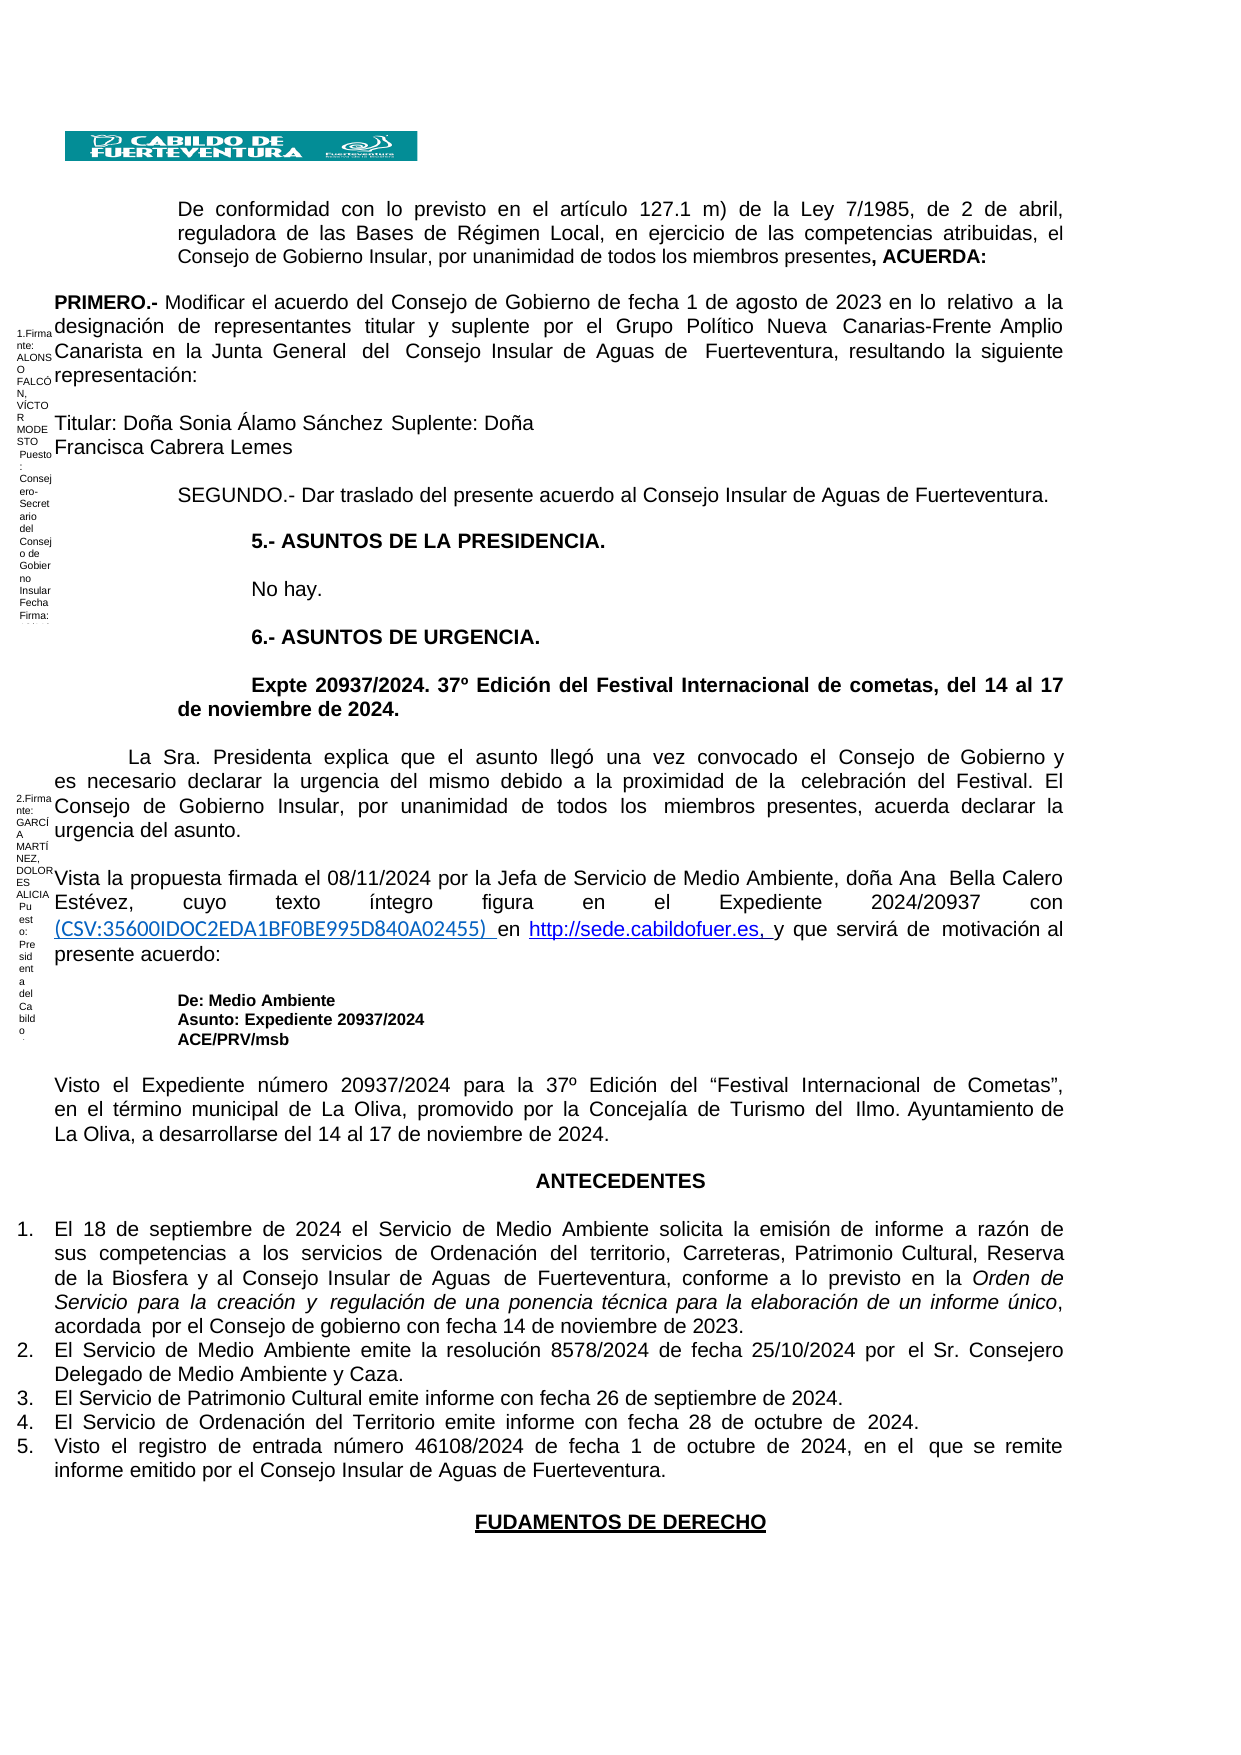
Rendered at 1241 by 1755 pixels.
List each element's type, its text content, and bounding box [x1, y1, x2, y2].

text Visto el Expediente número 20937/2024 para la 37º Edición del “Festival Internacional de Cometas”, en el término municipal de La Oliva, promovido por la Concejalía de Turismo del Ilmo. Ayuntamiento de La Oliva, a desarrollarse del 14 al 17 de noviembre de 2024. [54, 1073, 1064, 1145]
subtitle 6.- ASUNTOS DE URGENCIA. [251, 625, 1241, 649]
subtitle FUDAMENTOS DE DERECHO [474, 1509, 767, 1533]
text La Sra. Presidenta explica que el asunto llegó una vez convocado el Consejo de Gobierno y es necesario declarar la urgencia del mismo debido a la proximidad de la celebración del Festival. El Consejo de Gobierno Insular, por unanimidad de todos los miembros presentes, acuerda declarar la urgencia del asunto. [54, 745, 1064, 842]
text SEGUNDO.- Dar traslado del presente acuerdo al Consejo Insular de Aguas de Fuerteventura. [177, 483, 1241, 507]
text 1.Firmante: ALONSO FALCÓN, VÍCTOR MODESTO [17, 328, 54, 448]
text Expte 20937/2024. 37º Edición del Festival Internacional de cometas, del 14 al 17 de noviembre de 2024. [177, 673, 1064, 721]
text No hay. [251, 577, 1241, 601]
list El 18 de septiembre de 2024 el Servicio de Medio Ambiente solicita la emisión de informe a razón de sus competencias a los servicios de Ordenación del territorio, Carreteras, Patrimonio Cultural, Reserva de la Biosfera y al Consejo Insular de Aguas de Fuerteventura, conforme a lo previsto en la Orden de Servicio para la creación y regulación de una ponencia técnica para la elaboración de un informe único, acordada por el Consejo de gobierno con fecha 14 de noviembre de 2023. [17, 1217, 1064, 1338]
list El Servicio de Patrimonio Cultural emite informe con fecha 26 de septiembre de 2024. [17, 1386, 1241, 1410]
list El Servicio de Medio Ambiente emite la resolución 8578/2024 de fecha 25/10/2024 por el Sr. Consejero Delegado de Medio Ambiente y Caza. [17, 1338, 1063, 1386]
text PRIMERO.- Modificar el acuerdo del Consejo de Gobierno de fecha 1 de agosto de 2023 en lo relativo a la designación de representantes titular y suplente por el Grupo Político Nueva Canarias-Frente Amplio Canarista en la Junta General del Consejo Insular de Aguas de Fuerteventura, resultando la siguiente representación: [54, 290, 1064, 387]
text 2.Firmante: GARCÍA MARTÍNEZ, DOLORES ALICIA [16, 793, 53, 901]
picture [65, 131, 418, 161]
text De: Medio Ambiente [177, 991, 1241, 1010]
list El Servicio de Ordenación del Territorio emite informe con fecha 28 de octubre de 2024. [17, 1410, 1064, 1434]
text Puesto: Presidenta del Cabildo de Fuerteventura Fecha Firma: 12/11/2024 11:35:46 [19, 901, 36, 1040]
text Vista la propuesta firmada el 08/11/2024 por la Jefa de Servicio de Medio Ambiente, doña Ana Bella Calero Estévez, cuyo texto íntegro figura en el Expediente 2024/20937 con (CSV:35600IDOC2EDA1BF0BE995D840A02455) en http://sede.cabildofuer.es, y que servirá de motivación al presente acuerdo: [54, 866, 1064, 966]
text De conformidad con lo previsto en el artículo 127.1 m) de la Ley 7/1985, de 2 de abril, reguladora de las Bases de Régimen Local, en ejercicio de las competencias atribuidas, el Consejo de Gobierno Insular, por unanimidad de todos los miembros presentes, ACUERDA: [177, 197, 1064, 267]
text Asunto: Expediente 20937/2024 ACE/PRV/msb [177, 1010, 505, 1048]
text Titular: Doña Sonia Álamo Sánchez Suplente: Doña Francisca Cabrera Lemes [54, 411, 588, 459]
subtitle ANTECEDENTES [250, 1169, 991, 1193]
text Puesto: Consejero-Secretario del Consejo de Gobierno Insular Fecha Firma: 12/11/2024 09:42:17 [19, 448, 52, 623]
list Visto el registro de entrada número 46108/2024 de fecha 1 de octubre de 2024, en el que se remite informe emitido por el Consejo Insular de Aguas de Fuerteventura. [17, 1434, 1064, 1482]
subtitle 5.- ASUNTOS DE LA PRESIDENCIA. [251, 529, 1241, 553]
